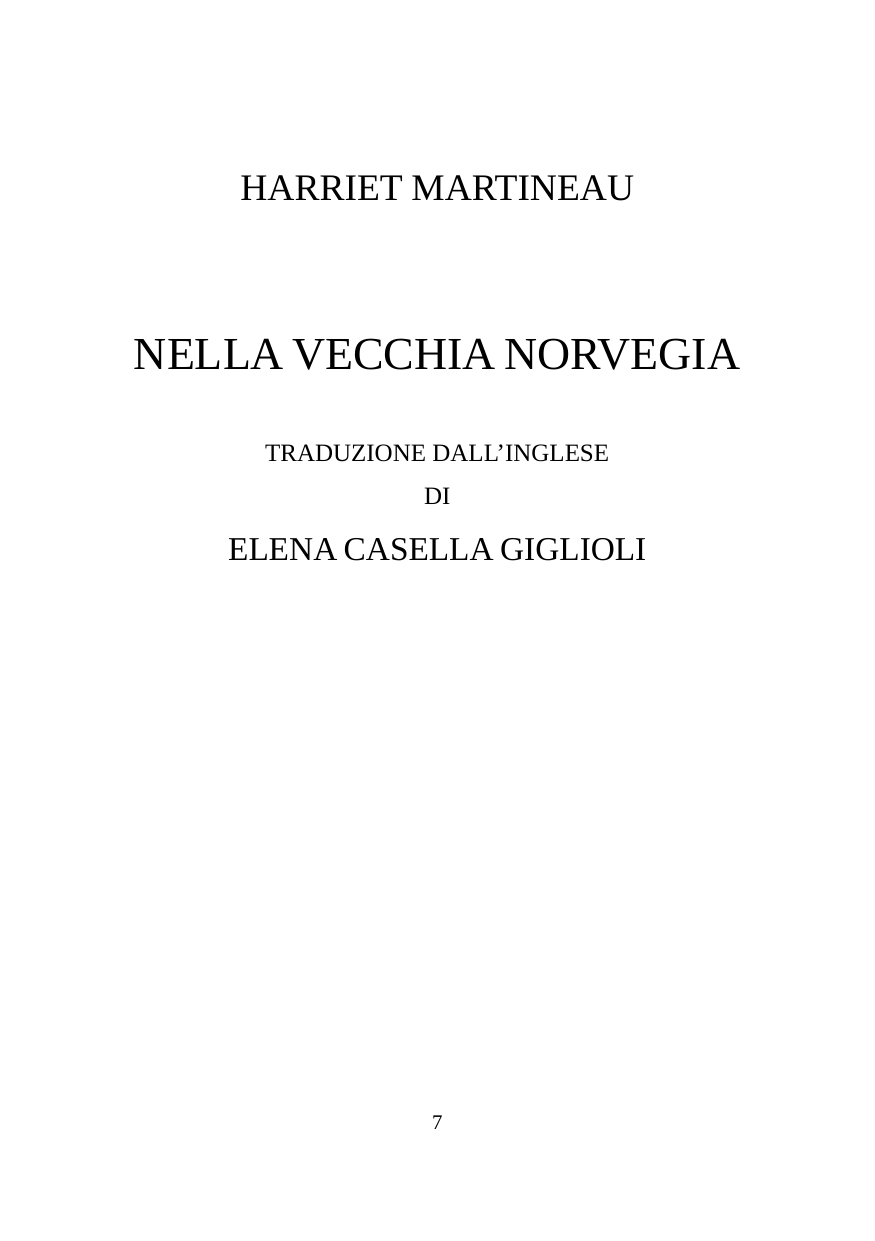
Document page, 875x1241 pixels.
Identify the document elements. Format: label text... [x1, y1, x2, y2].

text NELLA VECCHIA NORVEGIA [106, 327, 768, 379]
text TRADUZIONE DALL’INGLESE DI ELENA CASELLA GIGLIOLI [106, 438, 768, 568]
text HARRIET MARTINEAU [106, 165, 768, 208]
